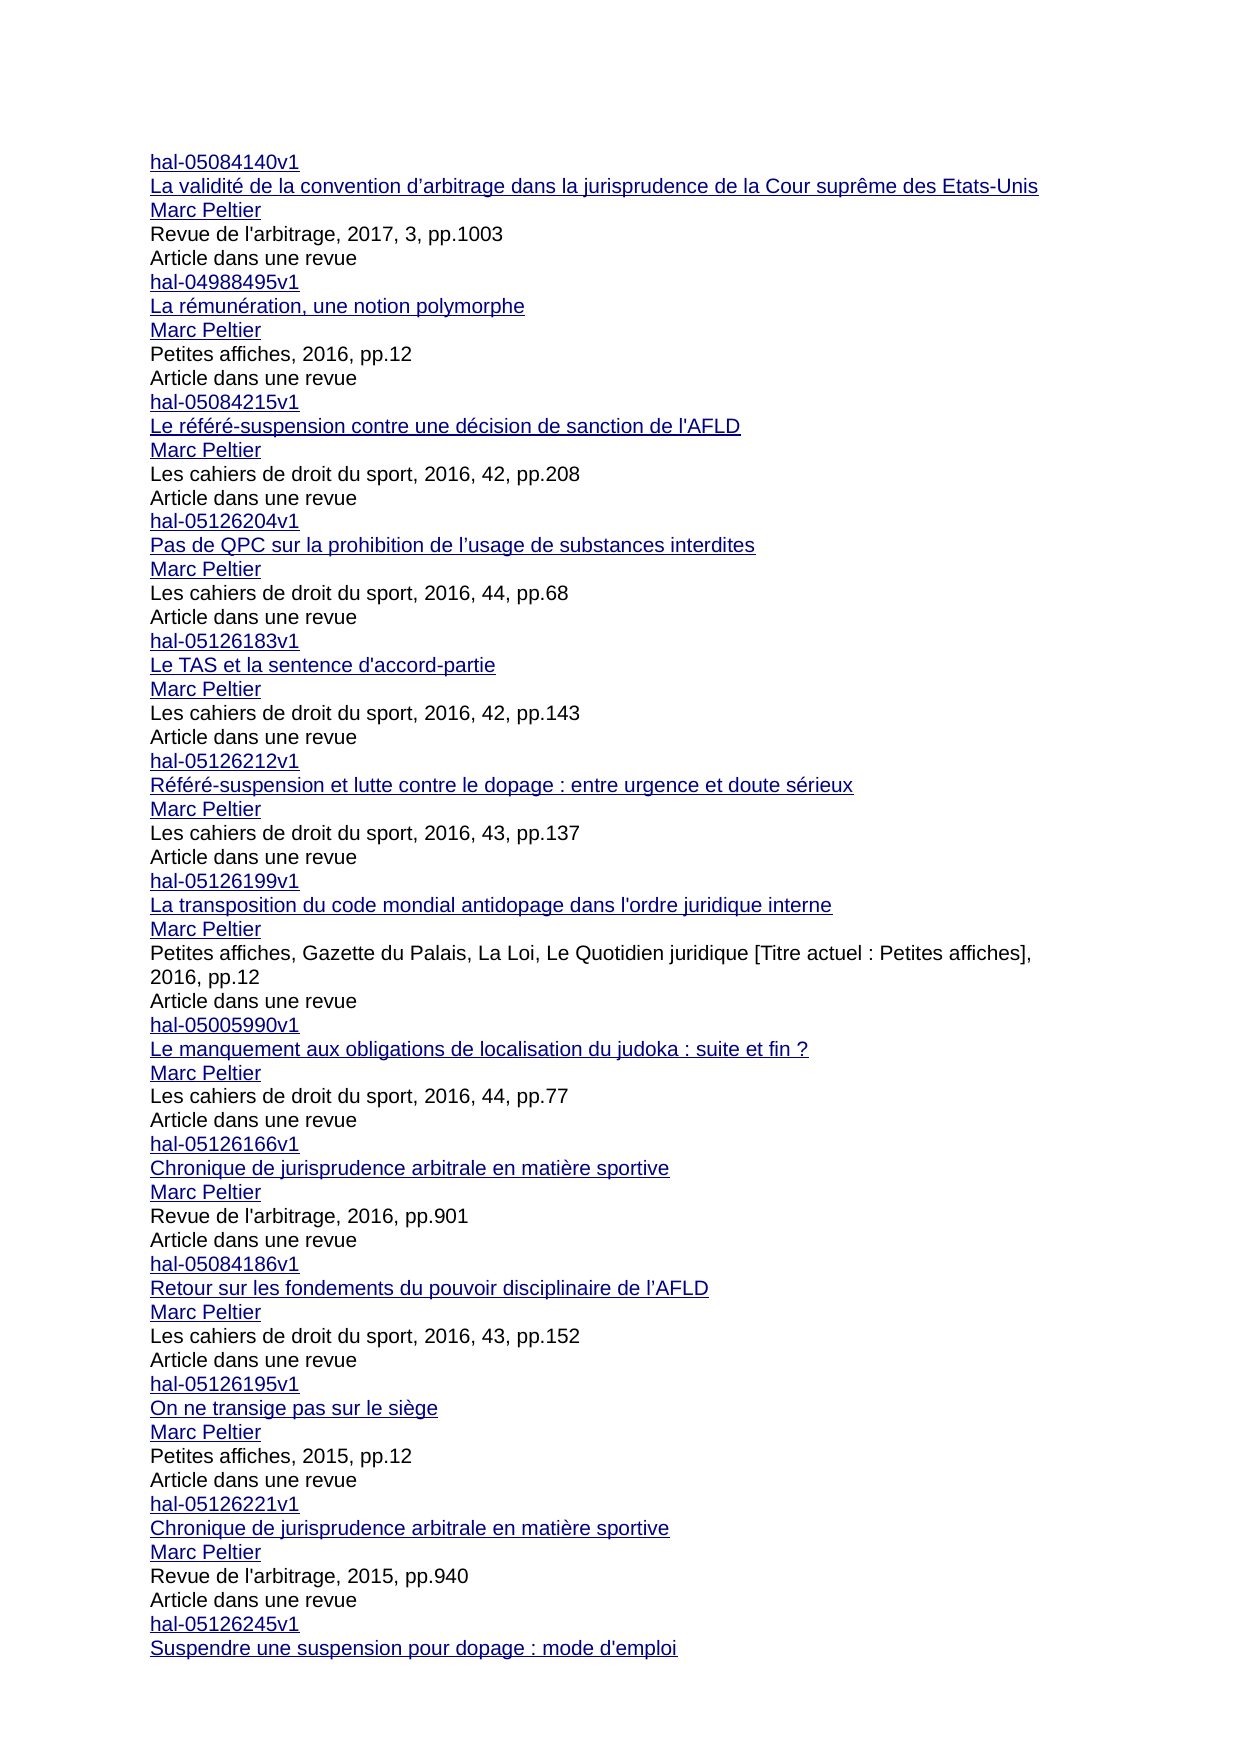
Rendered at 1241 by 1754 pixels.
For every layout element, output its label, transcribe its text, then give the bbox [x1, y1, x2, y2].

table_cell Suspendre une suspension pour dopage : mode d'emploi [150, 1635, 1090, 1659]
table_cell Chronique de jurisprudence arbitrale en matière sportive Marc Peltier Revue de l'arbitrage, 2015, pp.940 Article dans une revue hal-05126245v1 [150, 1516, 1090, 1635]
table_cell Pas de QPC sur la prohibition de l’usage de substances interdites Marc Peltier Les cahiers de droit du sport, 2016, 44, pp.68 Article dans une revue hal-05126183v1 [150, 533, 1090, 653]
table_cell Le référé-suspension contre une décision de sanction de l'AFLD Marc Peltier Les cahiers de droit du sport, 2016, 42, pp.208 Article dans une revue hal-05126204v1 [150, 414, 1090, 533]
table_cell La validité de la convention d’arbitrage dans la jurisprudence de la Cour suprême des Etats-Unis Marc Peltier Revue de l'arbitrage, 2017, 3, pp.1003 Article dans une revue hal-04988495v1 [150, 174, 1090, 294]
table_cell On ne transige pas sur le siège Marc Peltier Petites affiches, 2015, pp.12 Article dans une revue hal-05126221v1 [150, 1396, 1090, 1516]
table_cell Retour sur les fondements du pouvoir disciplinaire de l’AFLD Marc Peltier Les cahiers de droit du sport, 2016, 43, pp.152 Article dans une revue hal-05126195v1 [150, 1276, 1090, 1396]
table_cell Référé-suspension et lutte contre le dopage : entre urgence et doute sérieux Marc Peltier Les cahiers de droit du sport, 2016, 43, pp.137 Article dans une revue hal-05126199v1 [150, 773, 1090, 893]
table_cell Chronique de jurisprudence arbitrale en matière sportive Marc Peltier Revue de l'arbitrage, 2016, pp.901 Article dans une revue hal-05084186v1 [150, 1156, 1090, 1276]
table_cell La transposition du code mondial antidopage dans l'ordre juridique interne Marc Peltier Petites affiches, Gazette du Palais, La Loi, Le Quotidien juridique [Titre actuel : Petites affiches], 2016, pp.12 Article dans une revue hal-05005990v1 [150, 893, 1090, 1036]
table_cell La rémunération, une notion polymorphe Marc Peltier Petites affiches, 2016, pp.12 Article dans une revue hal-05084215v1 [150, 294, 1090, 413]
table_cell hal-05084140v1 [150, 150, 1090, 174]
table_cell Le TAS et la sentence d'accord-partie Marc Peltier Les cahiers de droit du sport, 2016, 42, pp.143 Article dans une revue hal-05126212v1 [150, 653, 1090, 773]
table_cell Le manquement aux obligations de localisation du judoka : suite et fin ? Marc Peltier Les cahiers de droit du sport, 2016, 44, pp.77 Article dans une revue hal-05126166v1 [150, 1036, 1090, 1156]
